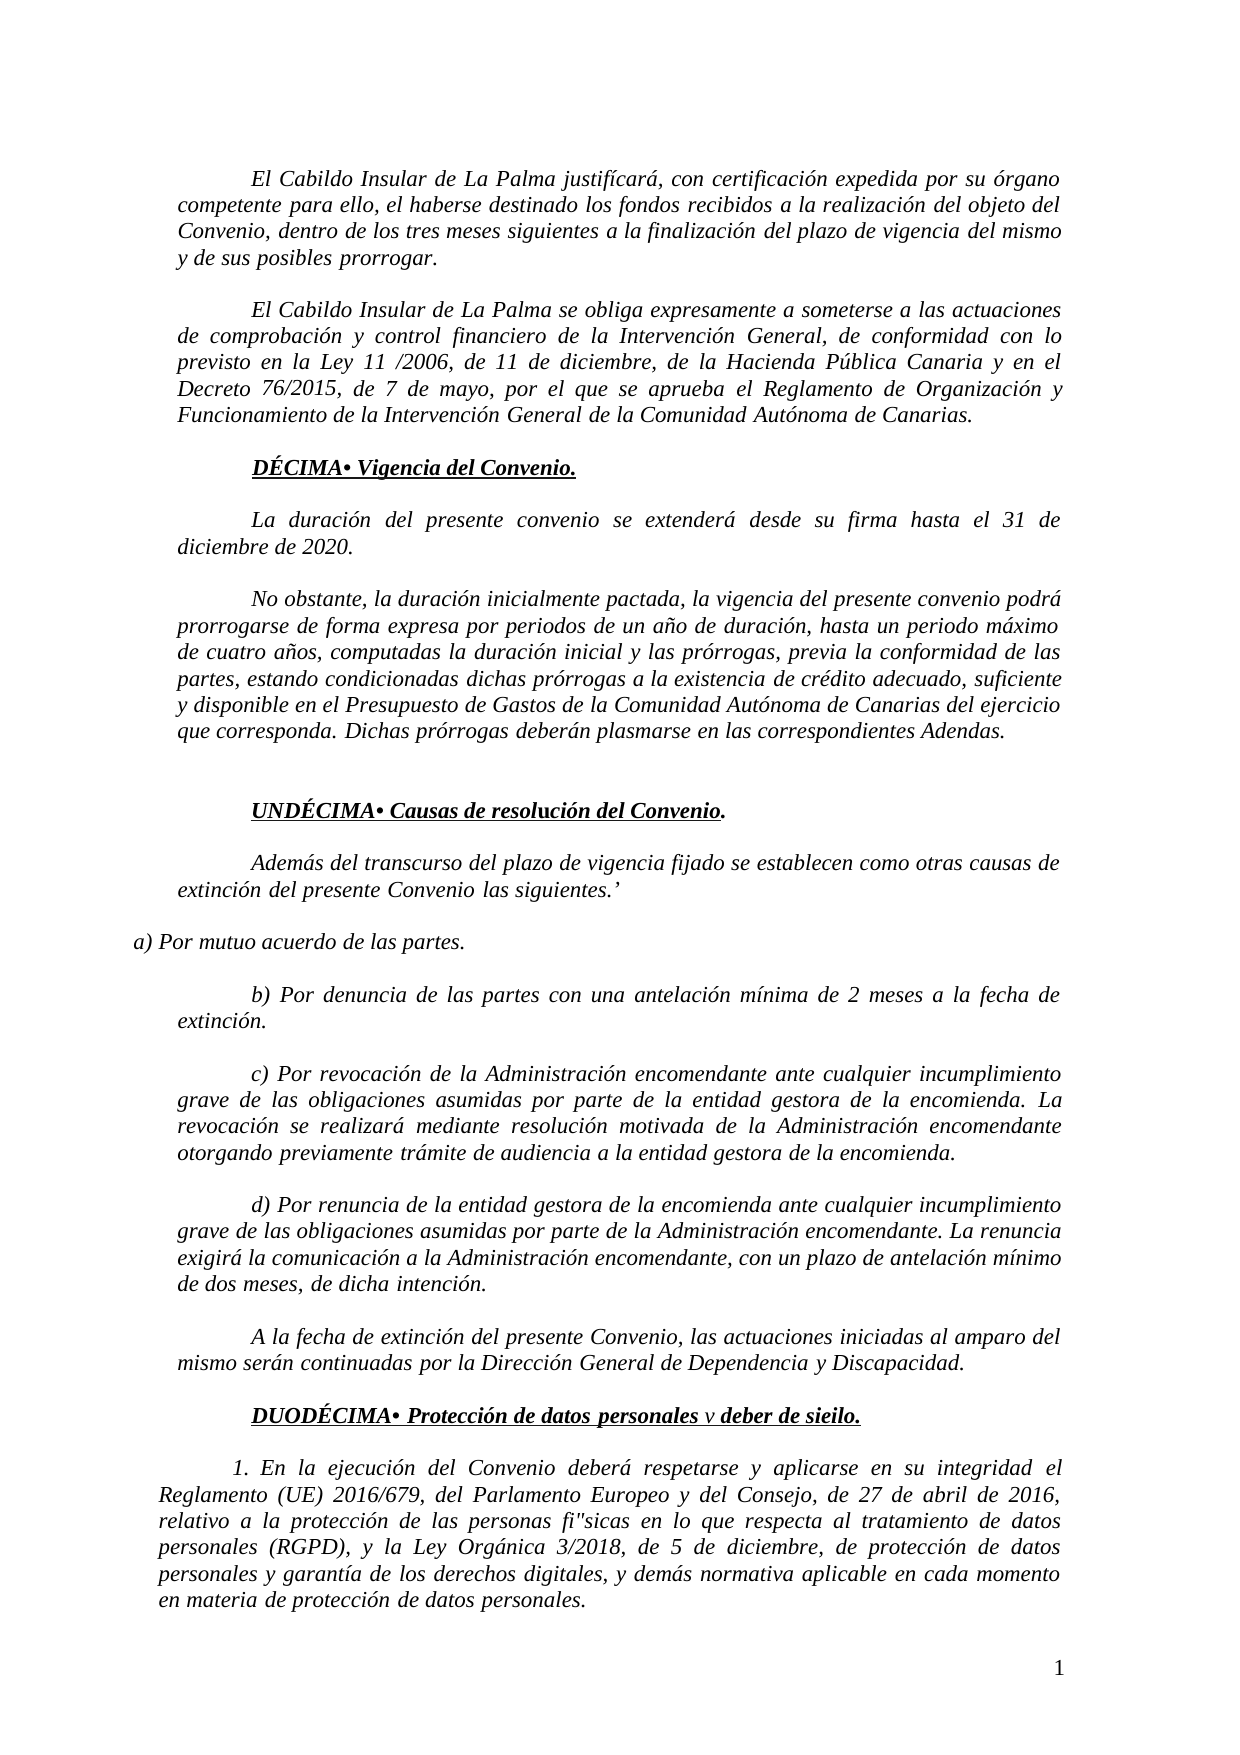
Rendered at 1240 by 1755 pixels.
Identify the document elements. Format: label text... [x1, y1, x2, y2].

list Por renuncia de la entidad gestora de la encomienda ante cualquier incumplimiento grave de las obligaciones asumidas por parte de la Administración encomendante. La renuncia exigirá la comunicación a la Administración encomendante, con un plazo de antelación mínimo de dos meses, de dicha intención. [177, 1191, 1062, 1297]
text A la fecha de extinción del presente Convenio, las actuaciones iniciadas al amparo del mismo serán continuadas por la Dirección General de Dependencia y Discapacidad. [177, 1323, 1062, 1375]
list En la ejecución del Convenio deberá respetarse y aplicarse en su integridad el Reglamento (UE) 2016/679, del Parlamento Europeo y del Consejo, de 27 de abril de 2016, relativo a la protección de las personas fi"sicas en lo que respecta al tratamiento de datos personales (RGPD), y la Ley Orgánica 3/2018, de 5 de diciembre, de protección de datos personales y garantía de los derechos digitales, y demás normativa aplicable en cada momento en materia de protección de datos personales. [158, 1454, 1062, 1612]
subtitle UNDÉCIMA• Causas de resolución del Convenio. [251, 797, 1187, 823]
subtitle DUODÉCIMA• Protección de datos personales v deber de sieilo. [251, 1402, 1187, 1428]
text La duración del presente convenio se extenderá desde su firma hasta el 31 de diciembre de 2020. [177, 506, 1061, 559]
list Por mutuo acuerdo de las partes. [133, 928, 1187, 955]
text No obstante, la duración inicialmente pactada, la vigencia del presente convenio podrá prorrogarse de forma expresa por periodos de un año de duración, hasta un periodo máximo de cuatro años, computadas la duración inicial y las prórrogas, previa la conformidad de las partes, estando condicionadas dichas prórrogas a la existencia de crédito adecuado, suficiente y disponible en el Presupuesto de Gastos de la Comunidad Autónoma de Canarias del ejercicio que corresponda. Dichas prórrogas deberán plasmarse en las correspondientes Adendas. [177, 586, 1062, 744]
list Por denuncia de las partes con una antelación mínima de 2 meses a la fecha de extinción. [177, 981, 1062, 1033]
subtitle DÉCIMA• Vigencia del Convenio. [252, 454, 1187, 481]
text Además del transcurso del plazo de vigencia fijado se establecen como otras causas de extinción del presente Convenio las siguientes.’ [177, 849, 1062, 902]
list Por revocación de la Administración encomendante ante cualquier incumplimiento grave de las obligaciones asumidas por parte de la entidad gestora de la encomienda. La revocación se realizará mediante resolución motivada de la Administración encomendante otorgando previamente trámite de audiencia a la entidad gestora de la encomienda. [177, 1060, 1062, 1165]
text El Cabildo Insular de La Palma justifícará, con certificación expedida por su órgano competente para ello, el haberse destinado los fondos recibidos a la realización del objeto del Convenio, dentro de los tres meses siguientes a la finalización del plazo de vigencia del mismo y de sus posibles prorrogar. [177, 165, 1062, 270]
text El Cabildo Insular de La Palma se obliga expresamente a someterse a las actuaciones de comprobación y control financiero de la Intervención General, de conformidad con lo previsto en la Ley 11 /2006, de 11 de diciembre, de la Hacienda Pública Canaria y en el Decreto 76/2015, de 7 de mayo, por el que se aprueba el Reglamento de Organización y Funcionamiento de la Intervención General de la Comunidad Autónoma de Canarias. [177, 297, 1063, 427]
